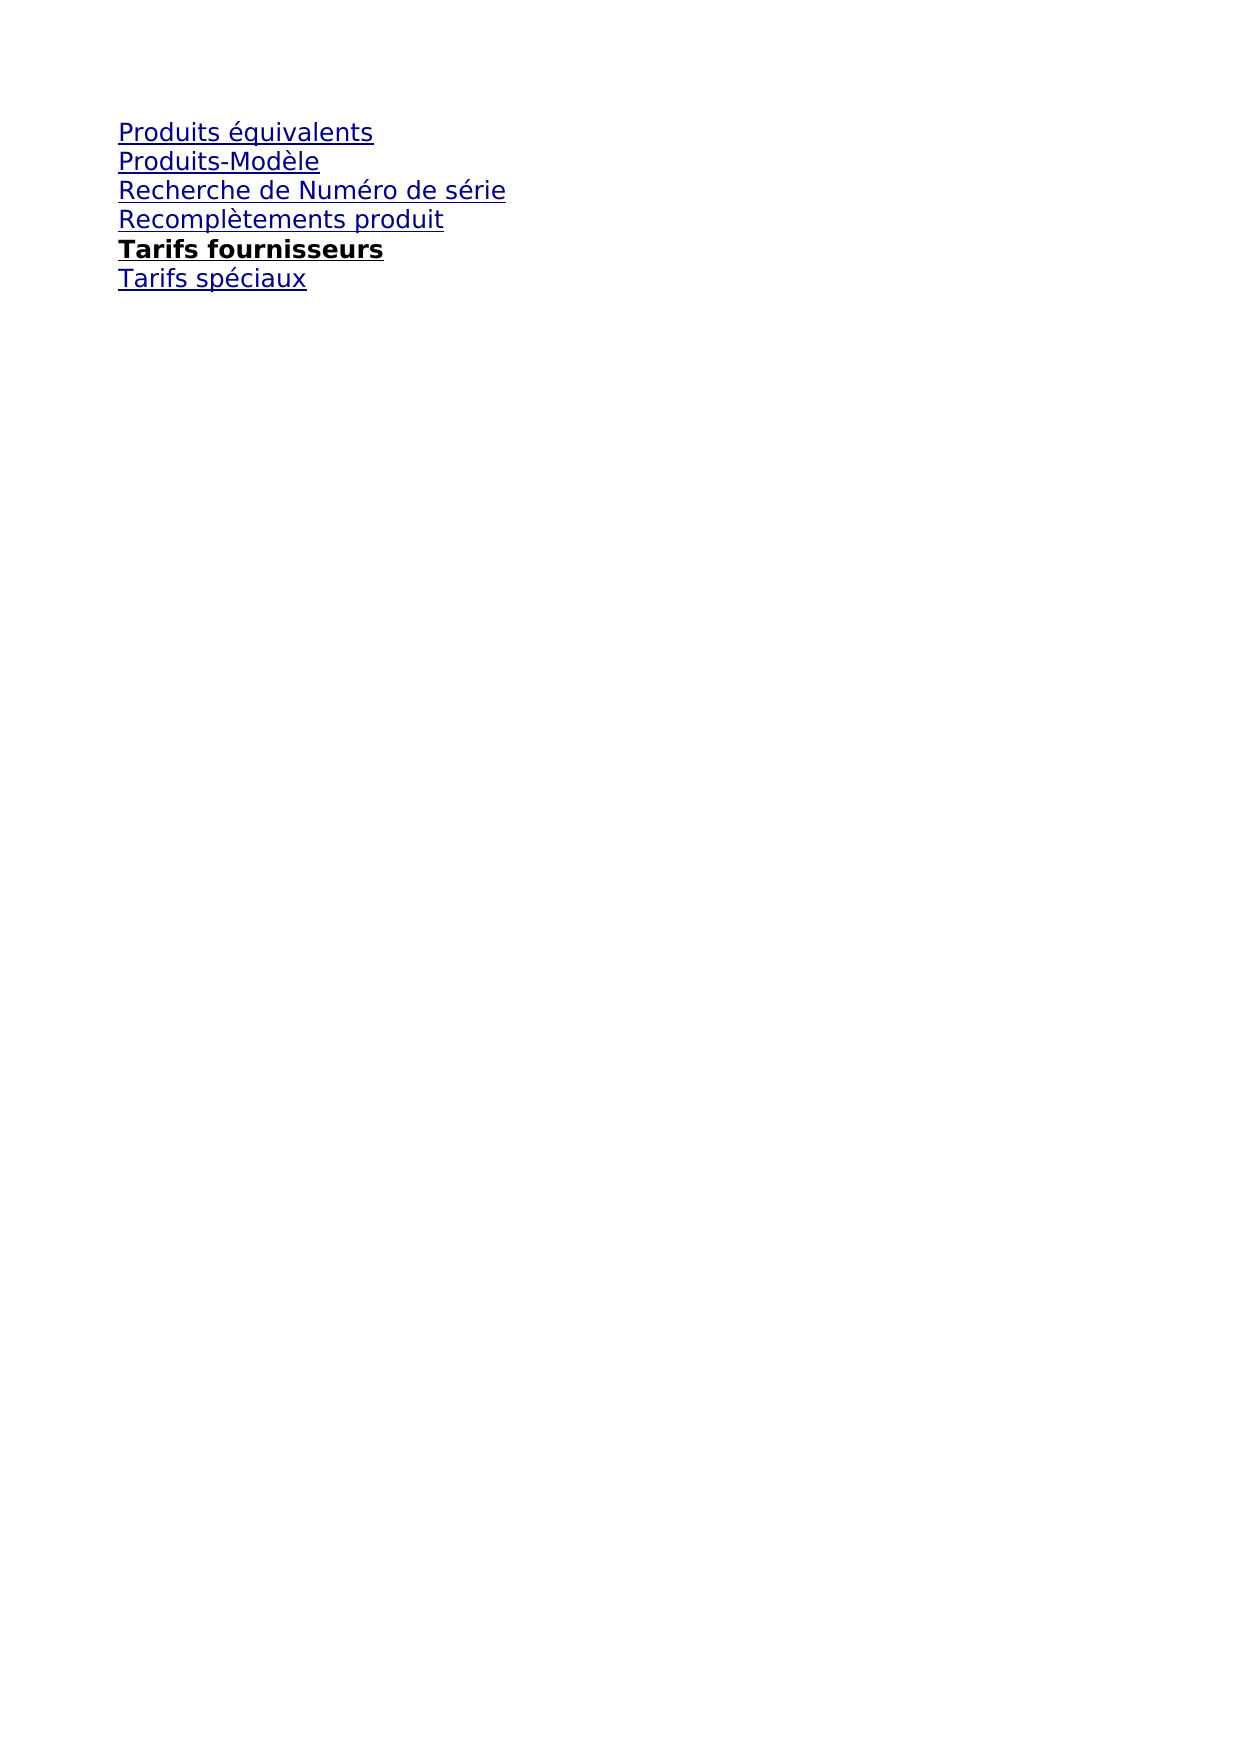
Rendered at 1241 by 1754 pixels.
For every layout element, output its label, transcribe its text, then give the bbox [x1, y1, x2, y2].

text Produits équivalents Produits-Modèle Recherche de Numéro de série Recomplètements produit Tarifs fournisseurs Tarifs spéciaux [118, 118, 1122, 322]
